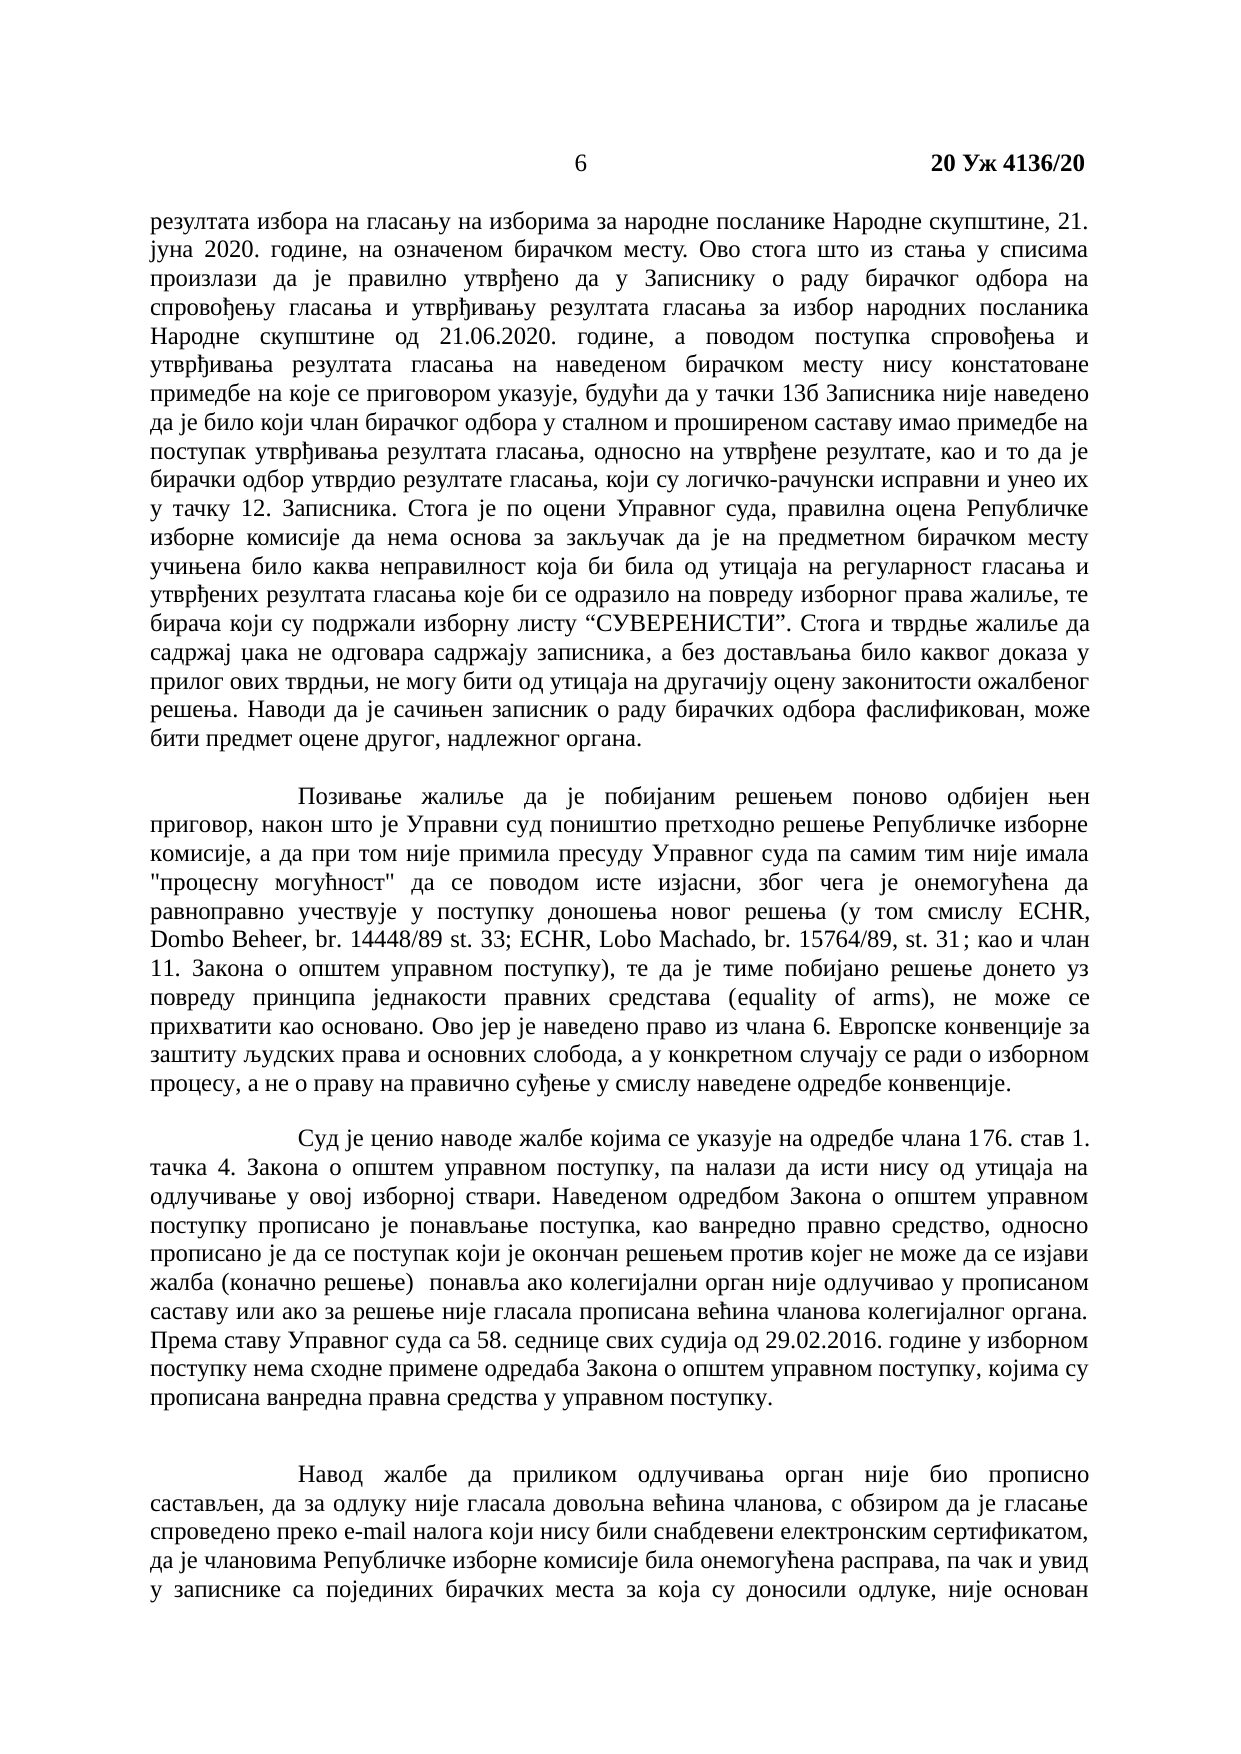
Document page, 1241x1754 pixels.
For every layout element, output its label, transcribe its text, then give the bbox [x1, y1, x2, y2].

text резултата избора на гласању на изборима за народне посланике Народне скупштине, 21. јуна 2020. године, на означеном бирачком месту. Ово стога што из стања у списима произлази да је правилно утврђено да у Записнику о раду бирачког одбора на спровођењу гласања и утврђивању резултата гласања за избор народних посланика Народне скупштине од 21.06.2020. године, а поводом поступка спровођења и утврђивања резултата гласања на наведеном бирачком месту нису констатоване примедбе на које се приговором указује, будући да у тачки 13б Записника није наведено да је било који члан бирачког одбора у сталном и проширеном саставу имао примедбе на поступак утврђивања резултата гласања, односно на утврђене резултате, као и то да је бирачки одбор утврдио резултате гласања, који су логичко-рачунски исправни и унео их у тачку 12. Записника. Стога је по оцени Управног суда, правилна оцена Републичке изборне комисије да нема основа за закључак да је на предметном бирачком месту учињена било каква неправилност која би била од утицаја на регуларност гласања и утврђених резултата гласања које би се одразило на повреду изборног права жалиље, те бирача који су подржали изборну листу “СУВЕРЕНИСТИ”. Стога и тврдње жалиље да садржај џака не одговара садржају записника, а без достављања било каквог доказа у прилог ових тврдњи, не могу бити од утицаја на другачију оцену законитости ожалбеног решења. Наводи да је сачињен записник о раду бирачких одбора фаслификован, може бити предмет оцене другог, надлежног органа. [150, 206, 1090, 752]
text Навод жалбе да приликом одлучивања орган није био прописно састављен, да за одлуку није гласала довољна већина чланова, с обзиром да је гласање спроведено преко e-mail налога који нису били снабдевени електронским сертификатом, да је члановима Републичке изборне комисије била онемогућена расправа, па чак и увид у записнике са појединих бирачких места за која су доносили одлуке, није основан [150, 1459, 1090, 1603]
text Позивање жалиље да је побијаним решењем поново одбијен њен приговор, након што је Управни суд поништио претходно решење Републичке изборне комисије, а да при том није примила пресуду Управног суда па самим тим није имала "процесну могућност" да се поводом исте изјасни, због чега је онемогућена да равноправно учествује у поступку доношења новог решења (у том смислу ECHR, Dombo Beheer, br. 14448/89 st. 33; ECHR, Lobo Machado, br. 15764/89, st. 31; као и члан 11. Закона о општем управном поступку), те да је тиме побијано решење донето уз повреду принципа једнакости правних средстава (equality of arms), не може се прихватити као основано. Ово јер је наведено право из члана 6. Европске конвенције за заштиту људских права и основних слобода, а у конкретном случају се ради о изборном процесу, а не о праву на правично суђење у смислу наведене одредбе конвенције. [150, 781, 1090, 1097]
text Суд је ценио наводе жалбе којима се указује на одредбе члана 176. став 1. тачка 4. Закона о општем управном поступку, па налази да исти нису од утицаја на одлучивање у овој изборној ствари. Наведеном одредбом Закона о општем управном поступку прописано је понављање поступка, као ванредно правно средство, односно прописано је да се поступак који је окончан решењем против којег не може да се изјави жалба (коначно решење) понавља ако колегијални орган није одлучивао у прописаном саставу или ако за решење није гласала прописана већина чланова колегијалног органа. Према ставу Управног суда са 58. седнице свих судија од 29.02.2016. године у изборном поступку нема сходне примене одредаба Закона о општем управном поступку, којима су прописана ванредна правна средства у управном поступку. [150, 1123, 1090, 1411]
